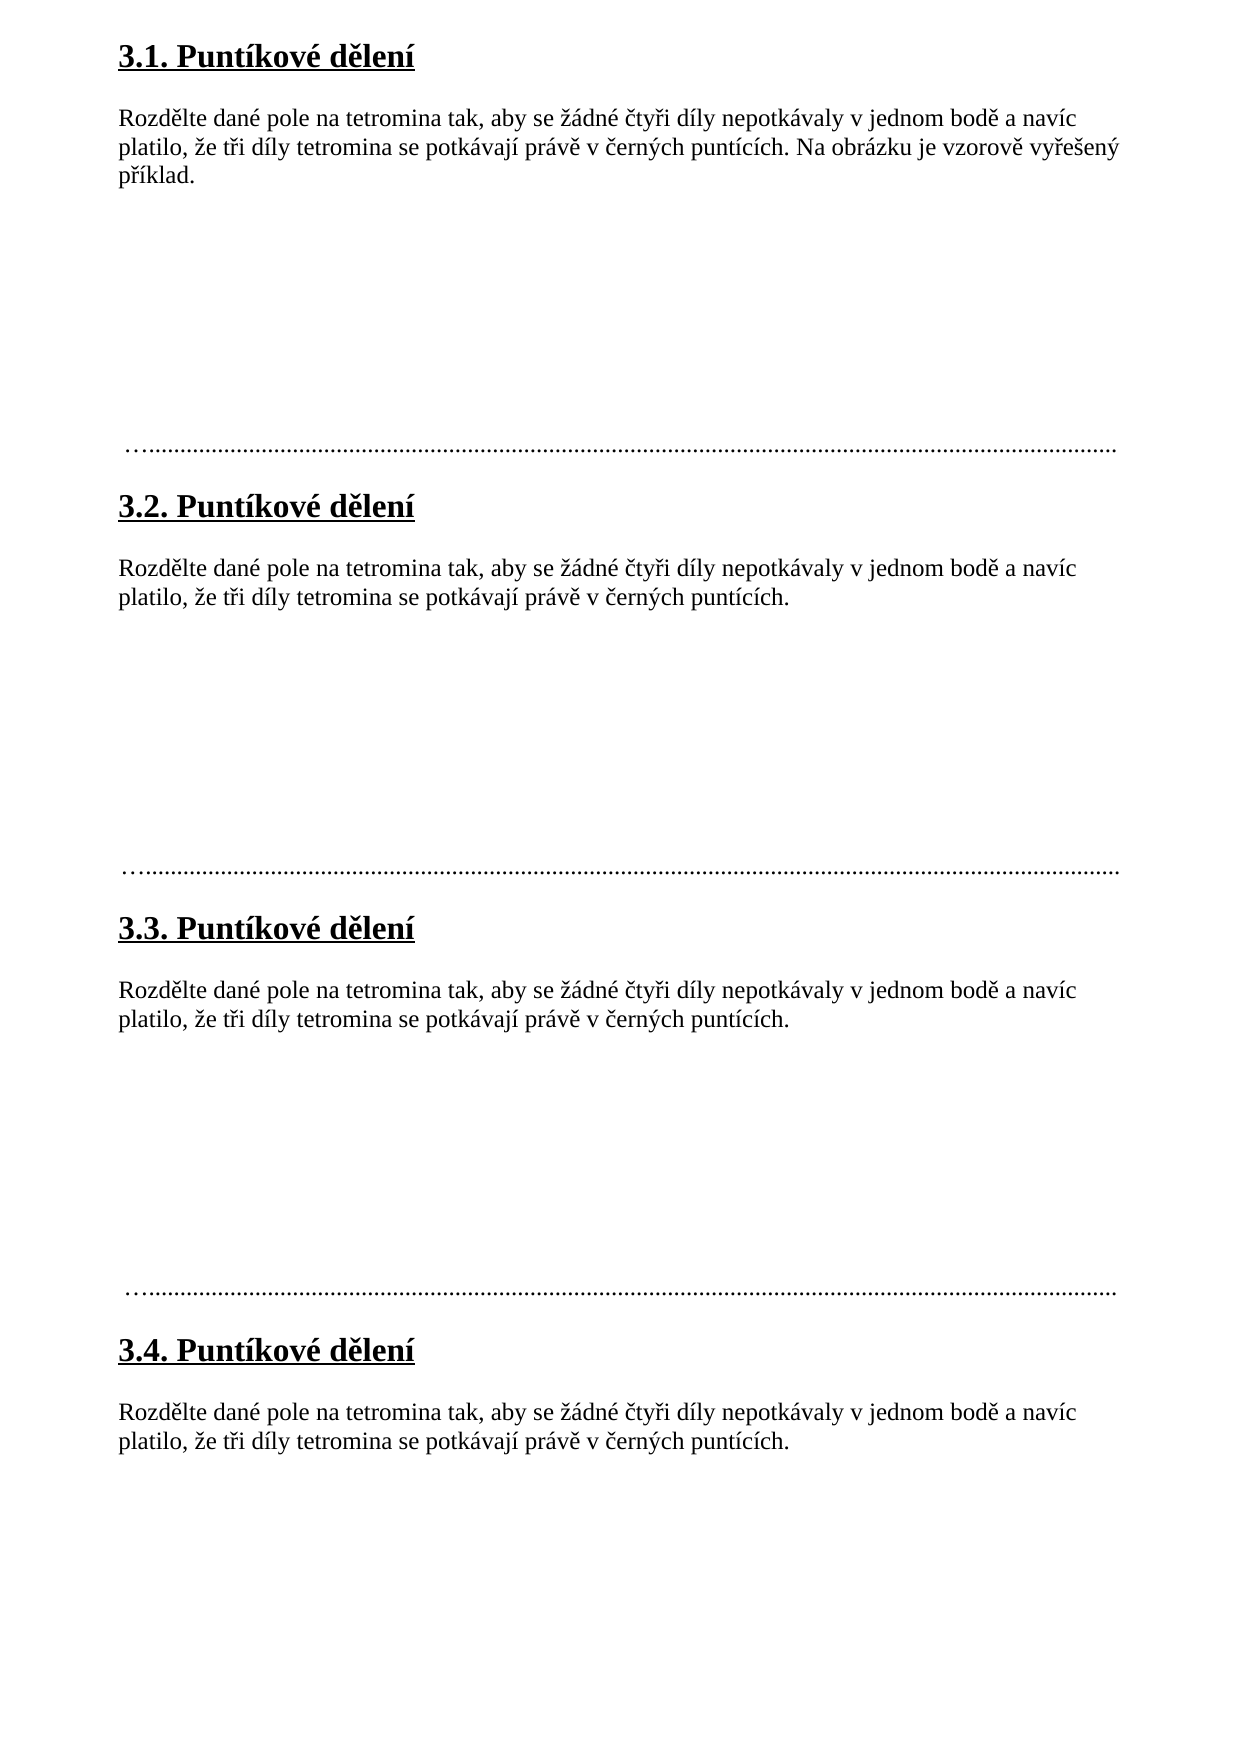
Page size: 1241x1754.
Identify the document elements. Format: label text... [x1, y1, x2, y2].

text 3.3. Puntíkové dělení [118, 908, 1122, 947]
text …........................................................................................................................................................... [118, 1272, 1122, 1301]
text 3.4. Puntíkové dělení [118, 1330, 1122, 1368]
text …............................................................................................................................................................ [118, 851, 1122, 879]
text Rozdělte dané pole na tetromina tak, aby se žádné čtyři díly nepotkávaly v jednom bodě a navíc platilo, že tři díly tetromina se potkávají právě v černých puntících. [118, 553, 1122, 611]
text Rozdělte dané pole na tetromina tak, aby se žádné čtyři díly nepotkávaly v jednom bodě a navíc platilo, že tři díly tetromina se potkávají právě v černých puntících. Na obrázku je vzorově vyřešený příklad. [118, 103, 1122, 189]
text …........................................................................................................................................................... [118, 429, 1122, 458]
text 3.1. Puntíkové dělení [118, 36, 1122, 74]
text 3.2. Puntíkové dělení [118, 486, 1122, 525]
text Rozdělte dané pole na tetromina tak, aby se žádné čtyři díly nepotkávaly v jednom bodě a navíc platilo, že tři díly tetromina se potkávají právě v černých puntících. [118, 1397, 1122, 1454]
text Rozdělte dané pole na tetromina tak, aby se žádné čtyři díly nepotkávaly v jednom bodě a navíc platilo, že tři díly tetromina se potkávají právě v černých puntících. [118, 975, 1122, 1033]
